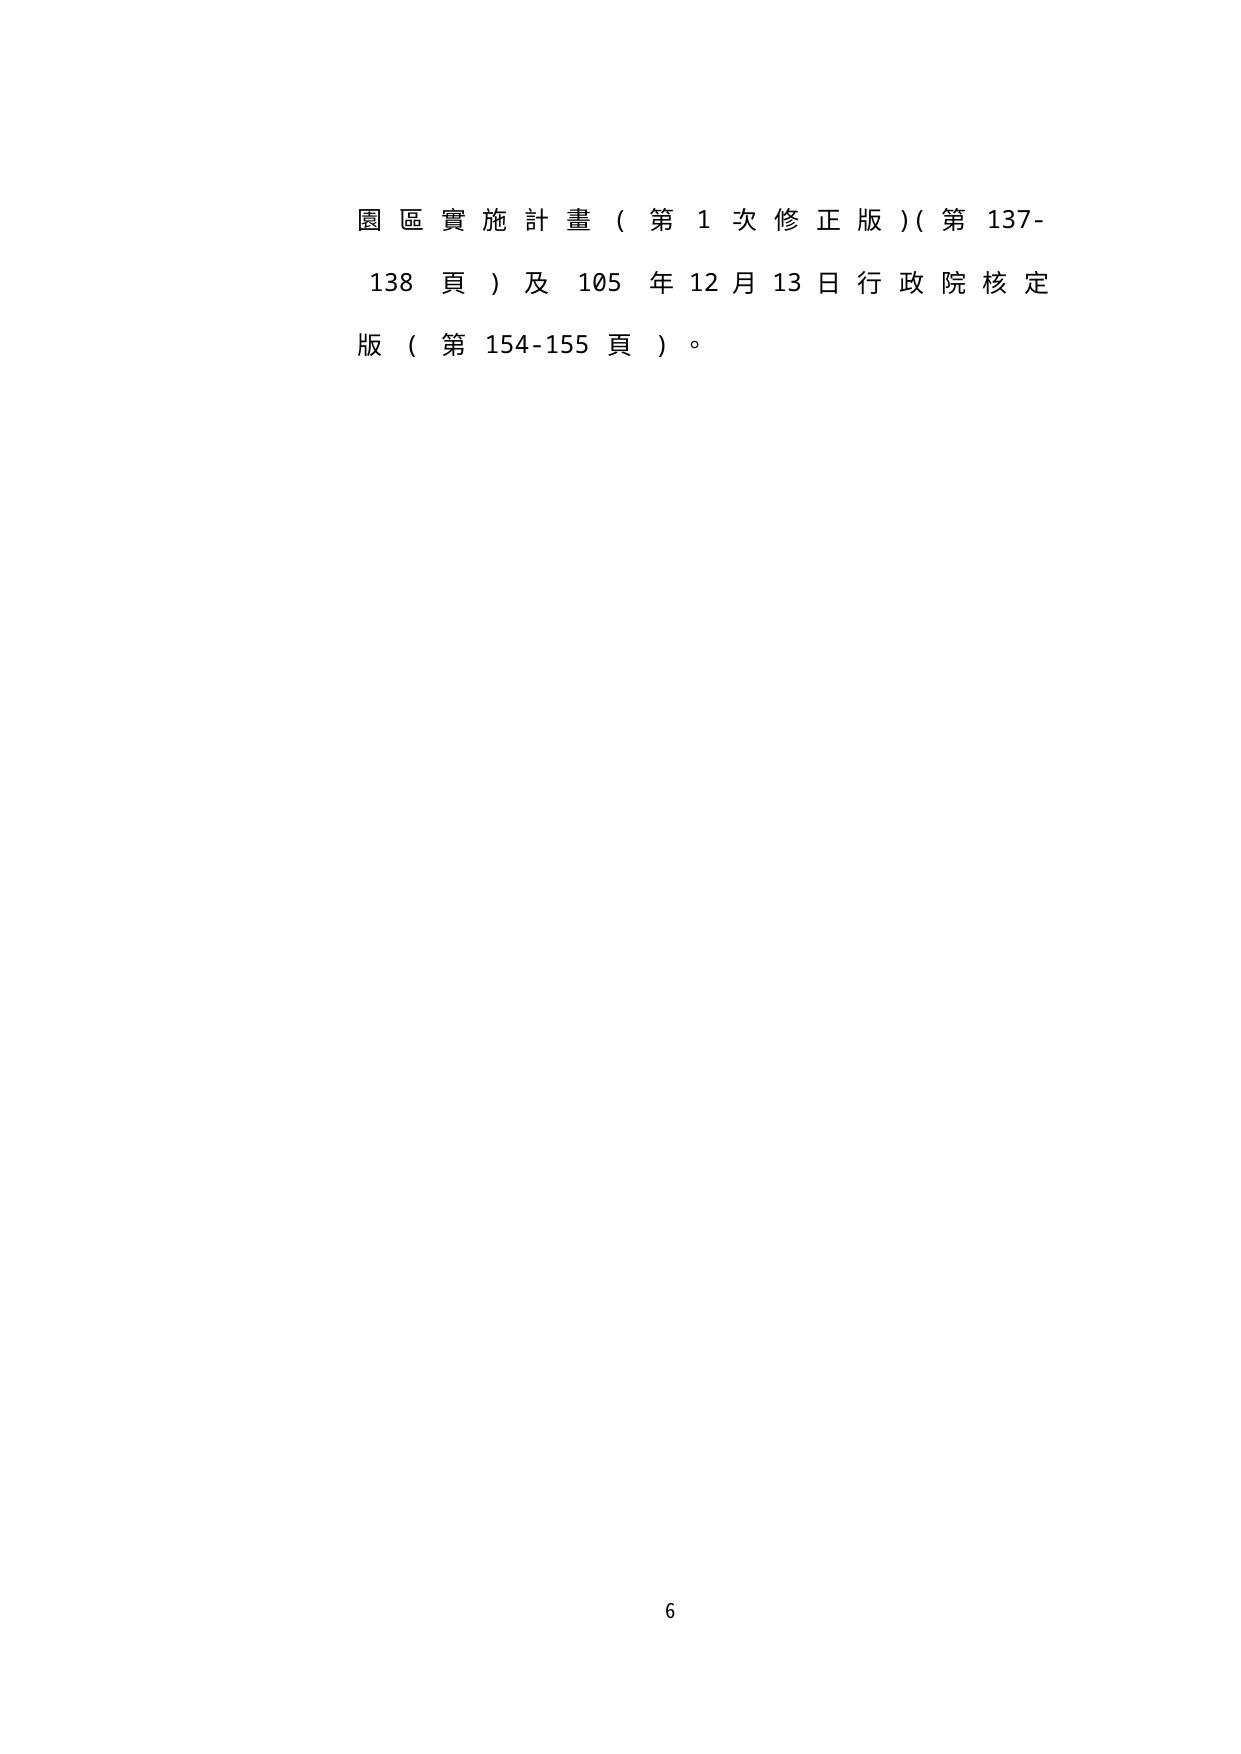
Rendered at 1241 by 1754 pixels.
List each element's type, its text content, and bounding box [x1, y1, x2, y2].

text 園區實施計畫(第1次修正版)(第137-138頁)及105年12月13日行政院核定版(第154-155頁)。 [183, 177, 1058, 365]
